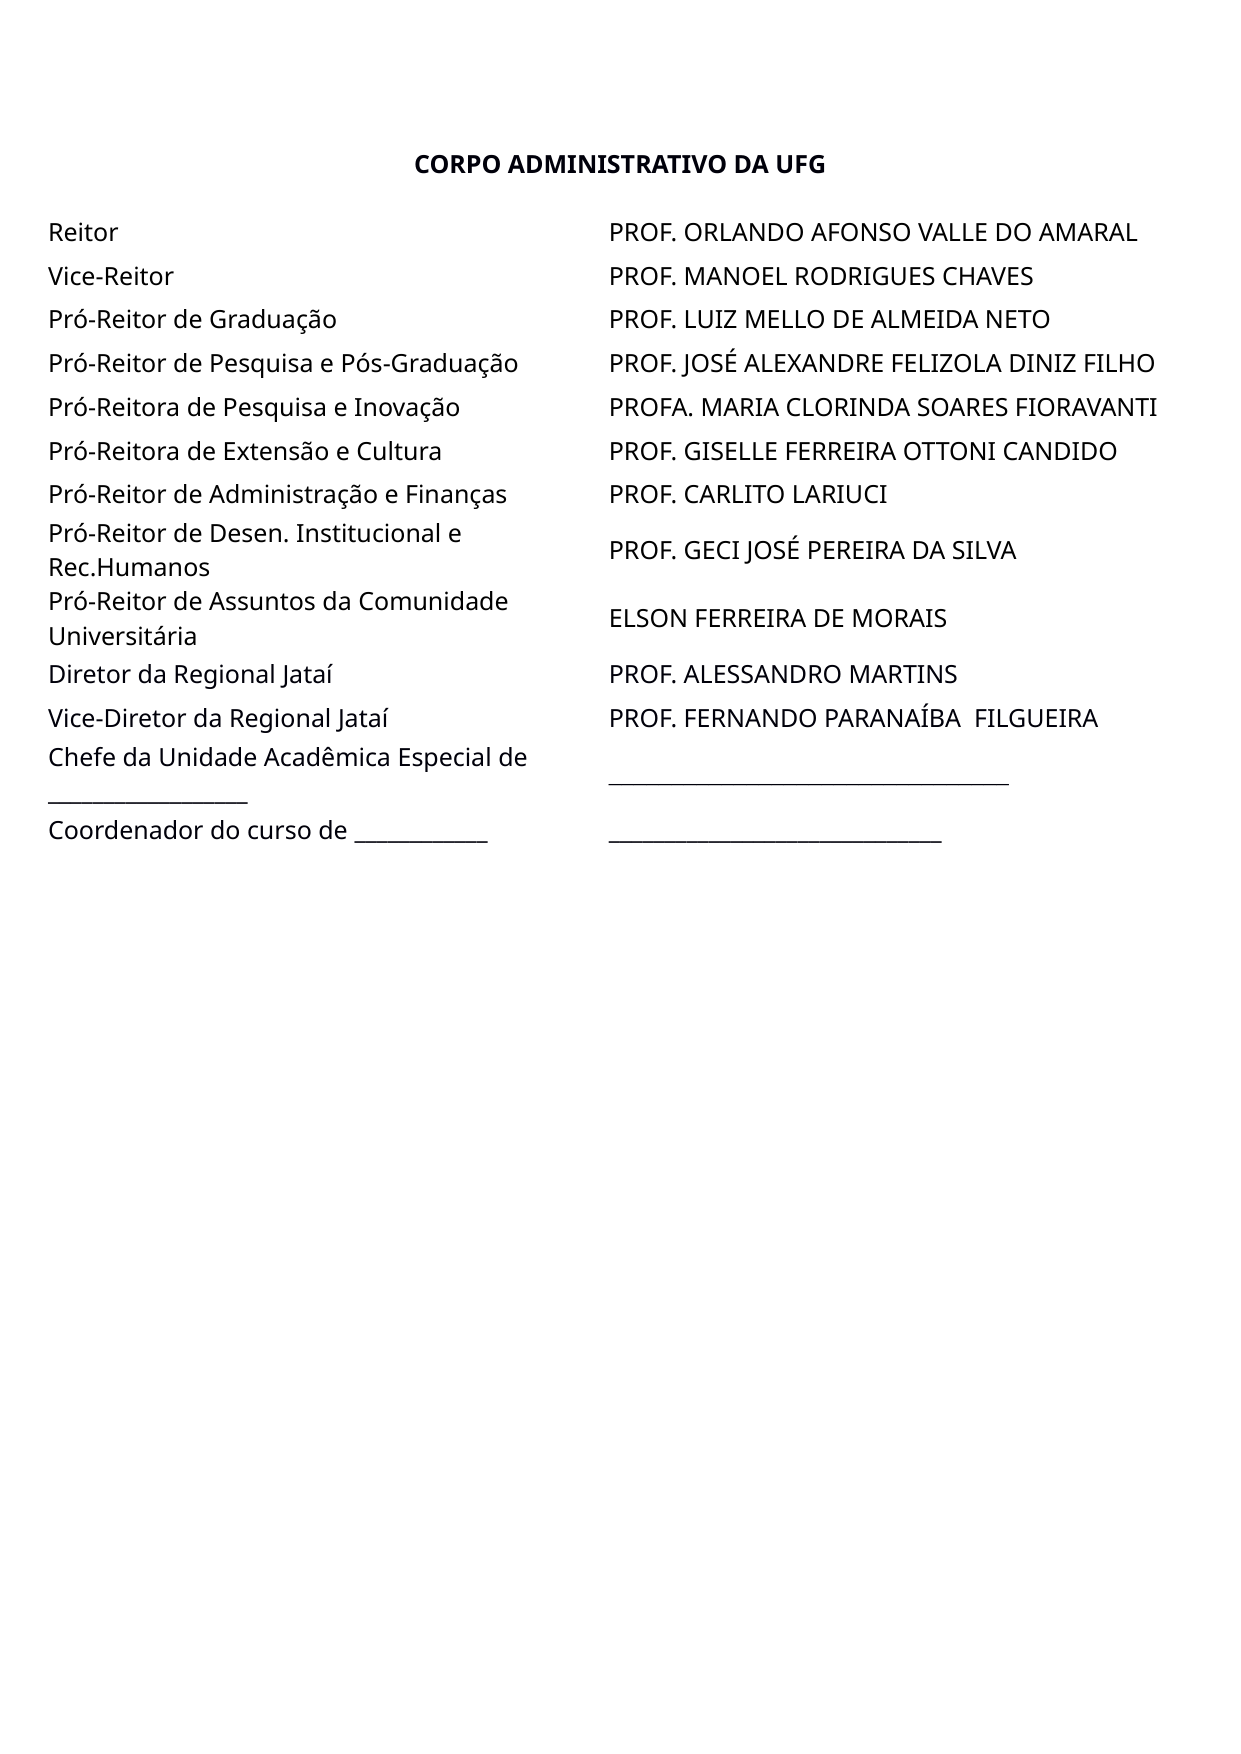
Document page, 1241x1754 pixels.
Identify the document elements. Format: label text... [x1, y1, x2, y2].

table_cell Pró-Reitor de Pesquisa e Pós-Graduação [37, 341, 597, 385]
table_cell Chefe da Unidade Acadêmica Especial de __________________ [37, 740, 597, 808]
table_cell Pró-Reitora de Extensão e Cultura [37, 429, 597, 472]
table_cell PROF. FERNANDO PARANAÍBA FILGUEIRA [598, 696, 1191, 740]
table_cell Pró-Reitor de Assuntos da Comunidade Universitária [37, 584, 597, 652]
table_cell PROF. LUIZ MELLO DE ALMEIDA NETO [598, 297, 1191, 341]
table_cell ________________________________ [598, 740, 1191, 808]
table_cell PROF. JOSÉ ALEXANDRE FELIZOLA DINIZ FILHO [598, 341, 1191, 385]
table_cell Pró-Reitor de Graduação [37, 297, 597, 341]
table_cell PROFA. MARIA CLORINDA SOARES FIORAVANTI [598, 385, 1191, 428]
table_cell ELSON FERREIRA DE MORAIS [598, 584, 1191, 652]
table_cell PROF. MANOEL RODRIGUES CHAVES [598, 254, 1191, 297]
table_cell Coordenador do curso de ____________ [37, 808, 597, 852]
table_header Reitor [37, 210, 597, 253]
table_cell PROF. GISELLE FERREIRA OTTONI CANDIDO [598, 429, 1191, 472]
table_cell PROF. CARLITO LARIUCI [598, 472, 1191, 516]
text CORPO ADMINISTRATIVO DA UFG [118, 147, 1122, 181]
table_cell Diretor da Regional Jataí [37, 652, 597, 696]
table_cell PROF. GECI JOSÉ PEREIRA DA SILVA [598, 516, 1191, 584]
table_cell ______________________________ [598, 808, 1191, 852]
table_cell Pró-Reitor de Administração e Finanças [37, 472, 597, 516]
table_cell Pró-Reitora de Pesquisa e Inovação [37, 385, 597, 428]
table_cell Vice-Reitor [37, 254, 597, 297]
table_header PROF. ORLANDO AFONSO VALLE DO AMARAL [598, 210, 1191, 253]
table_cell Pró-Reitor de Desen. Institucional e Rec.Humanos [37, 516, 597, 584]
table_cell PROF. ALESSANDRO MARTINS [598, 652, 1191, 696]
table_cell Vice-Diretor da Regional Jataí [37, 696, 597, 740]
